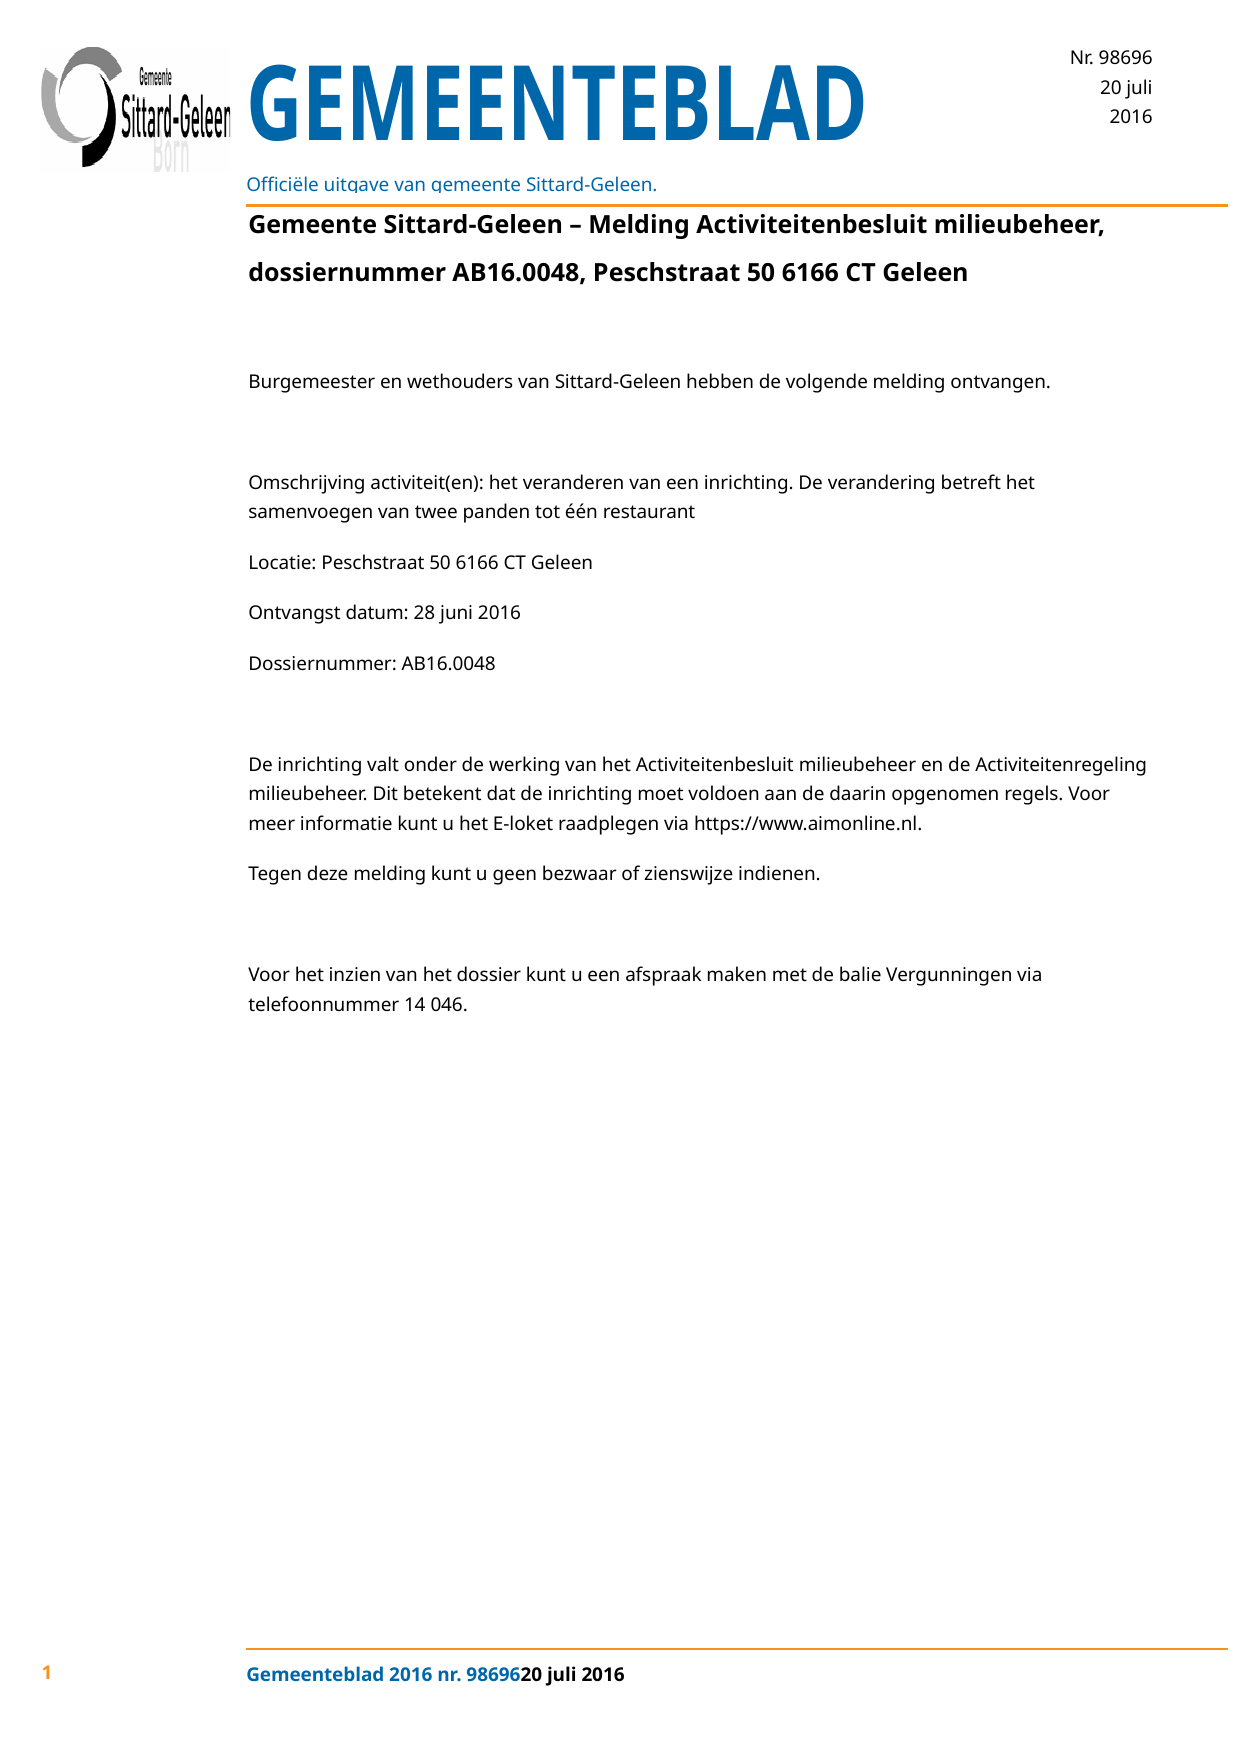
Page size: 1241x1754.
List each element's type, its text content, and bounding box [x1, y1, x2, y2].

picture [41, 47, 231, 172]
text Omschrijving activiteit(en): het veranderen van een inrichting. De verandering betreft het samenvoegen van twee panden tot één restaurant [248, 469, 1152, 524]
text Tegen deze melding kunt u geen bezwaar of zienswijze indienen. [248, 860, 1152, 886]
text Gemeente Sittard-Geleen – Melding Activiteitenbesluit milieubeheer, dossiernummer AB16.0048, Peschstraat 50 6166 CT Geleen [248, 207, 1152, 288]
text Dossiernummer: AB16.0048 [248, 650, 1152, 676]
text Locatie: Peschstraat 50 6166 CT Geleen [248, 549, 1152, 575]
text Ontvangst datum: 28 juni 2016 [248, 599, 1152, 625]
text De inrichting valt onder de werking van het Activiteitenbesluit milieubeheer en de Activiteitenregeling milieubeheer. Dit betekent dat de inrichting moet voldoen aan de daarin opgenomen regels. Voor meer informatie kunt u het E-loket raadplegen via https://www.aimonline.nl. [248, 751, 1152, 836]
text Voor het inzien van het dossier kunt u een afspraak maken met de balie Vergunningen via telefoonnummer 14 046. [248, 961, 1152, 1017]
text Burgemeester en wethouders van Sittard-Geleen hebben de volgende melding ontvangen. [248, 368, 1152, 394]
